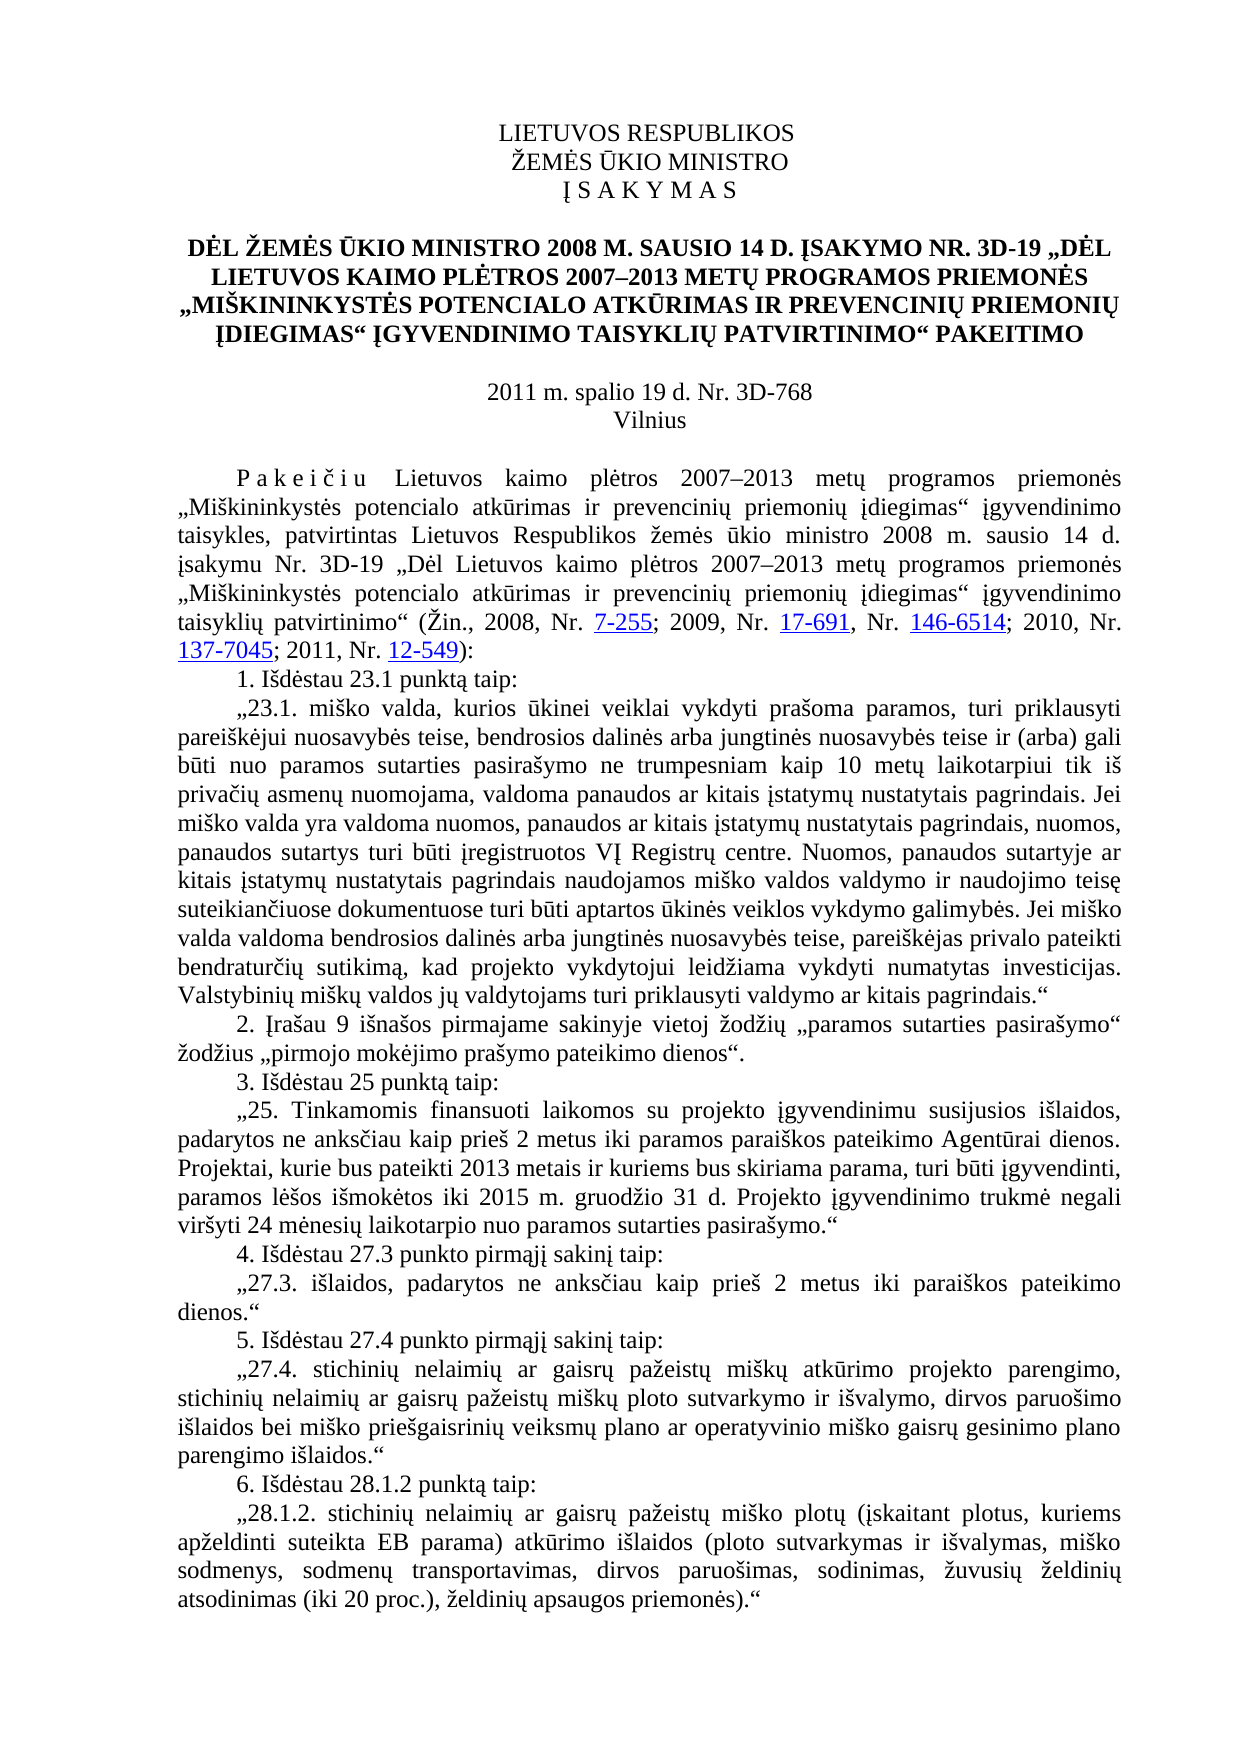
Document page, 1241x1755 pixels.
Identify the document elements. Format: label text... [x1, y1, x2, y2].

text Vilnius [177, 406, 1122, 434]
text 3. Išdėstau 25 punktą taip: [177, 1067, 1122, 1096]
text DĖL ŽEMĖS ŪKIO MINISTRO 2008 M. SAUSIO 14 D. ĮSAKYMO NR. 3D-19 „DĖL LIETUVOS KAIMO PLĖTROS 2007–2013 METŲ PROGRAMOS PRIEMONĖS „MIŠKININKYSTĖS POTENCIALO ATKŪRIMAS IR PREVENCINIŲ PRIEMONIŲ ĮDIEGIMAS“ ĮGYVENDINIMO TAISYKLIŲ PATVIRTINIMO“ PAKEITIMO [177, 233, 1122, 348]
text Pakeičiu Lietuvos kaimo plėtros 2007–2013 metų programos priemonės „Miškininkystės potencialo atkūrimas ir prevencinių priemonių įdiegimas“ įgyvendinimo taisykles, patvirtintas Lietuvos Respublikos žemės ūkio ministro 2008 m. sausio 14 d. įsakymu Nr. 3D-19 „Dėl Lietuvos kaimo plėtros 2007–2013 metų programos priemonės „Miškininkystės potencialo atkūrimas ir prevencinių priemonių įdiegimas“ įgyvendinimo taisyklių patvirtinimo“ (Žin., 2008, Nr. 7-255; 2009, Nr. 17-691, Nr. 146-6514; 2010, Nr. 137-7045; 2011, Nr. 12-549): [177, 463, 1122, 664]
text 1. Išdėstau 23.1 punktą taip: [177, 664, 1122, 693]
text 2. Įrašau 9 išnašos pirmajame sakinyje vietoj žodžių „paramos sutarties pasirašymo“ žodžius „pirmojo mokėjimo prašymo pateikimo dienos“. [177, 1009, 1122, 1067]
text ĮSAKYMAS [177, 176, 1122, 204]
text ŽEMĖS ŪKIO MINISTRO [177, 147, 1122, 176]
text LIETUVOS RESPUBLIKOS [177, 118, 1122, 147]
text „23.1. miško valda, kurios ūkinei veiklai vykdyti prašoma paramos, turi priklausyti pareiškėjui nuosavybės teise, bendrosios dalinės arba jungtinės nuosavybės teise ir (arba) gali būti nuo paramos sutarties pasirašymo ne trumpesniam kaip 10 metų laikotarpiui tik iš privačių asmenų nuomojama, valdoma panaudos ar kitais įstatymų nustatytais pagrindais. Jei miško valda yra valdoma nuomos, panaudos ar kitais įstatymų nustatytais pagrindais, nuomos, panaudos sutartys turi būti įregistruotos VĮ Registrų centre. Nuomos, panaudos sutartyje ar kitais įstatymų nustatytais pagrindais naudojamos miško valdos valdymo ir naudojimo teisę suteikiančiuose dokumentuose turi būti aptartos ūkinės veiklos vykdymo galimybės. Jei miško valda valdoma bendrosios dalinės arba jungtinės nuosavybės teise, pareiškėjas privalo pateikti bendraturčių sutikimą, kad projekto vykdytojui leidžiama vykdyti numatytas investicijas. Valstybinių miškų valdos jų valdytojams turi priklausyti valdymo ar kitais pagrindais.“ [177, 693, 1122, 1009]
text „27.4. stichinių nelaimių ar gaisrų pažeistų miškų atkūrimo projekto parengimo, stichinių nelaimių ar gaisrų pažeistų miškų ploto sutvarkymo ir išvalymo, dirvos paruošimo išlaidos bei miško priešgaisrinių veiksmų plano ar operatyvinio miško gaisrų gesinimo plano parengimo išlaidos.“ [177, 1354, 1122, 1469]
text „28.1.2. stichinių nelaimių ar gaisrų pažeistų miško plotų (įskaitant plotus, kuriems apželdinti suteikta EB parama) atkūrimo išlaidos (ploto sutvarkymas ir išvalymas, miško sodmenys, sodmenų transportavimas, dirvos paruošimas, sodinimas, žuvusių želdinių atsodinimas (iki 20 proc.), želdinių apsaugos priemonės).“ [177, 1498, 1122, 1613]
text „25. Tinkamomis finansuoti laikomos su projekto įgyvendinimu susijusios išlaidos, padarytos ne anksčiau kaip prieš 2 metus iki paramos paraiškos pateikimo Agentūrai dienos. Projektai, kurie bus pateikti 2013 metais ir kuriems bus skiriama parama, turi būti įgyvendinti, paramos lėšos išmokėtos iki 2015 m. gruodžio 31 d. Projekto įgyvendinimo trukmė negali viršyti 24 mėnesių laikotarpio nuo paramos sutarties pasirašymo.“ [177, 1096, 1122, 1239]
text „27.3. išlaidos, padarytos ne anksčiau kaip prieš 2 metus iki paraiškos pateikimo dienos.“ [177, 1268, 1122, 1326]
text 5. Išdėstau 27.4 punkto pirmąjį sakinį taip: [177, 1326, 1122, 1354]
text 2011 m. spalio 19 d. Nr. 3D-768 [177, 377, 1122, 406]
text 6. Išdėstau 28.1.2 punktą taip: [177, 1469, 1122, 1498]
text 4. Išdėstau 27.3 punkto pirmąjį sakinį taip: [177, 1239, 1122, 1268]
